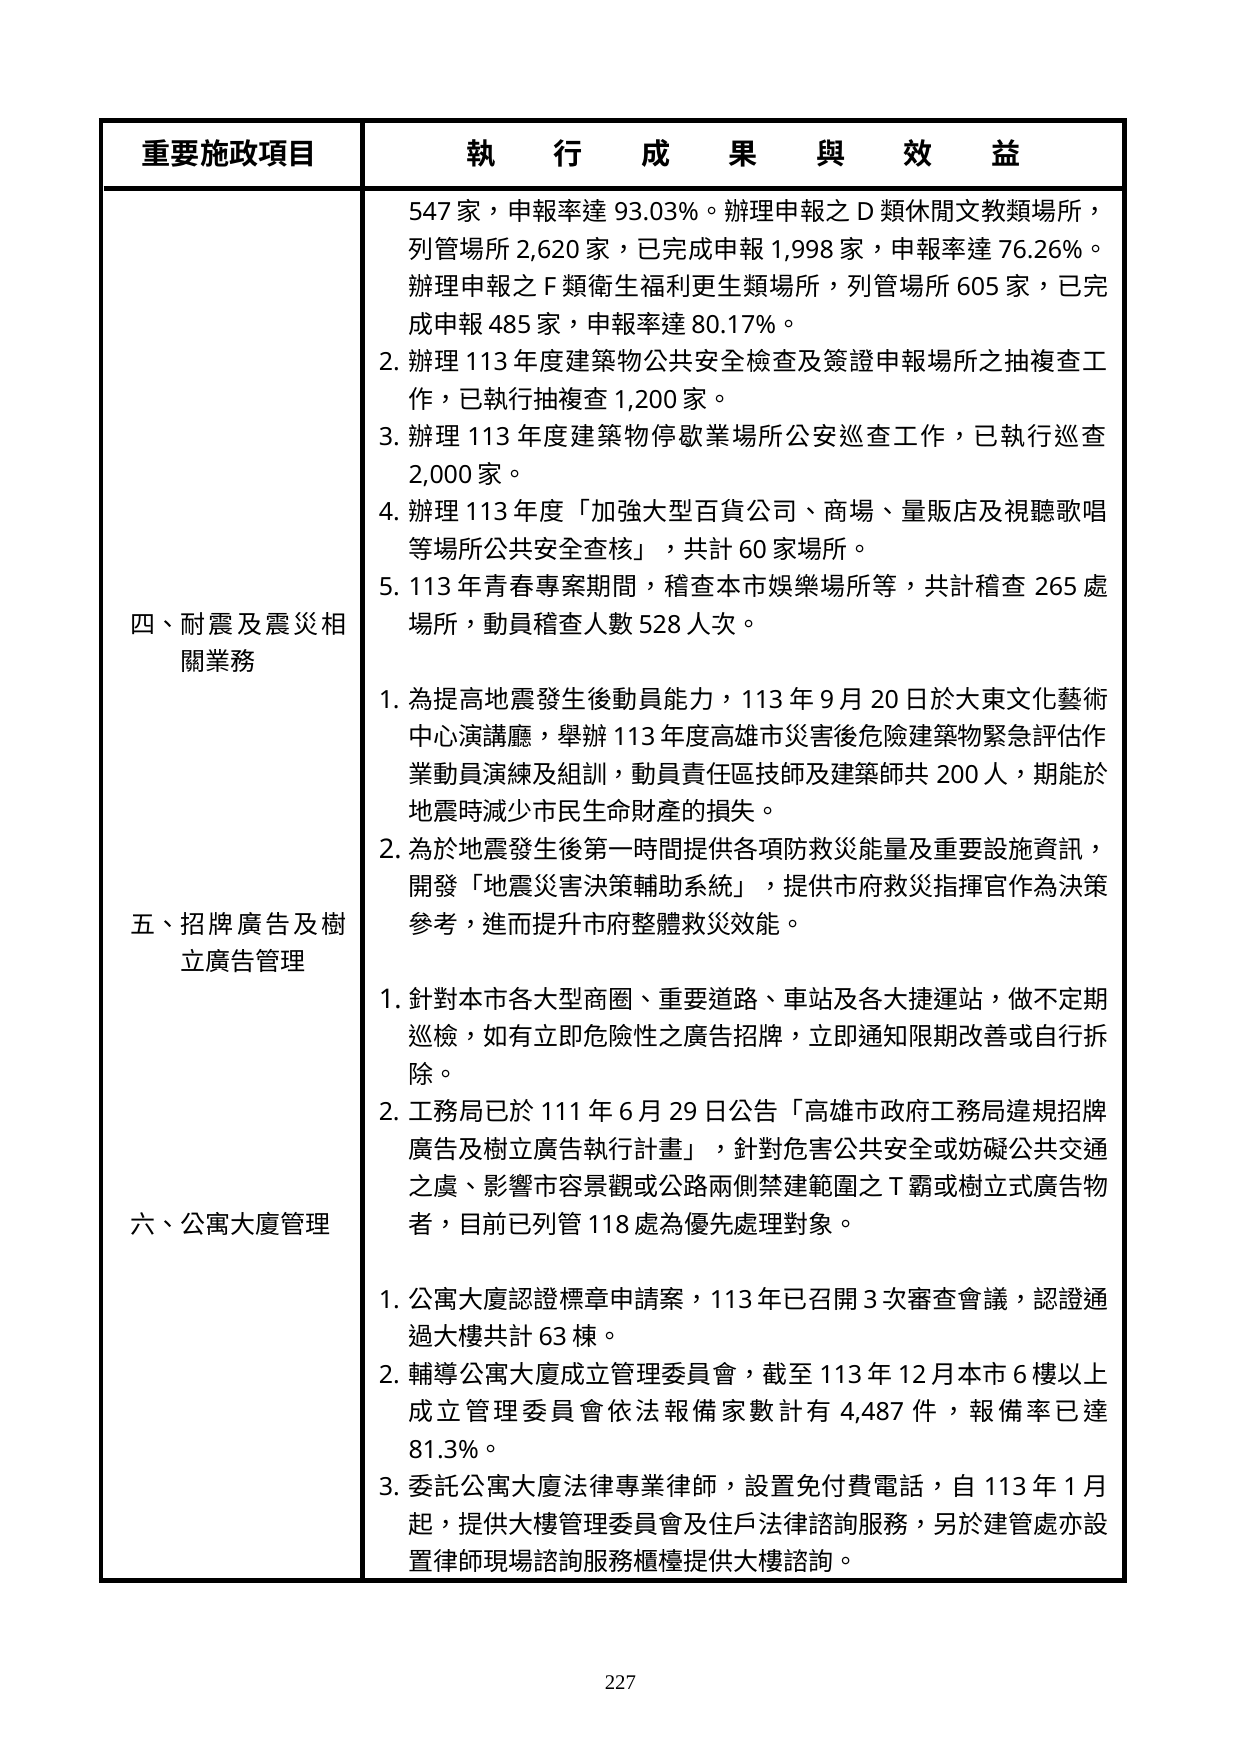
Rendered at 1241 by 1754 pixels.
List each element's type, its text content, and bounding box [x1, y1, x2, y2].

table_header 執 行 成 果 與 效 益 [365, 123, 1122, 186]
table_cell 督導及監辦公共工程，提高工程品質，依採購法第12條及13條規定，落實工程採購監辦作業，並依採購法第70條制定工程三級品保制度，由工程督導小組定期抽查督導工程計30件，以提升工程品質；另辦理本府工程查核14件。 建立防、救災機制，編印「高雄市政府工務局緊急應變手冊」，內容包括緊急應變SOP及緊急聯繫通訊錄與救災能量，作為災害發生期間行動準則，並定期更新、修正。 執行本府一級機關辦理工程、勞務、財物採購報上級機關（本府）核准之幕僚業務，由工務局為窗口，依採購法規定，辦理本府一級機關欲報上級機關核准事項（除監辦外），並以教育訓練及採購案件實地稽核方式，提升各機關、學校採購效率，防止採購弊端。 執行高雄市政府採購稽核小組日常行政及稽核監督業務，113年預定稽核384件，共稽核384件，達成率100%，自88年成立迄今總稽核量達6,929件。 發揮「高雄市政府採購申訴審議委員會」功能，113年共接獲廠商申訴案件14件、調解案件23件，總計收件數37件；申訴案件已結11件、調解案件已結9件，總結案件數20件。 前瞻建設計畫：擔任行政院前瞻基礎建設-城鄉建設-提升道路品質計畫類的市府窗口，協助本府相關單位爭取預算，自110年起至113年12月31日止，已爭取核定33案，補助金額17.08億元。 各項公共工程材料試驗： 113年度辦理4大類50項工程材料試驗1萬7,559件，執行樣品數5萬1,342個試樣，規費收入全年約7,370萬元，試驗費支出約5,295萬元，增加市庫收入約2,075萬元。 113年度委託TAF實驗室共計8家，共辦理9次稽核，以督導實驗室發揮精確及專業服務水準。 113年度辦理「工程材料試（檢）驗對公共工程之影響研習班」1場次，安排工程相關人員參訓，並聘請具有工程及廉政專業知識之專家學者雙向交流，提升專業技能及法律常識。 道路AC加強鑽心計畫:自每月工務局所屬工程處辦理新鋪、養護刨舖道路，面積達 3,000㎡以上案件中隨機抽選，檢視道路鋪築厚度、壓實度是否符合契約規範，113年度共抽驗30件工程。 本市地方級及國家級濕地: 永安濕地、鳥松濕地、援中港濕地「保育利用計畫」109~110年度完成公告，半屏湖濕地及林園人工濕地「保育利用計畫」於111年3月9日完成公告，大樹人工濕地保育利用計畫(草案)經國家公園署保育利用計畫專案小組於112年12月22日審議。 內政部營建署113年1月27日表揚「110、111年度國際級及國家級重要濕地經營管理」評鑑結果，工務局共獲獎2項： a.110年度補助案：優等1案（洲仔濕地）。 b.111年度補助案：優等1案（洲仔濕地）。 內政部國家公園署113年12月6日函知「110、111、112年度濕地保育補助」評鑑結果，工務局獲獎如下： a.110年度補助案：特優1案(茄萣濕地)、優等4案(援中港濕地、林園海洋濕地、林園人工濕地、半屏湖濕地)。 b.111年度補助案：特優1案(援中港濕地)、優等2案(茄萣濕地、林園海洋濕地)、甲等2案(林園人工濕地、半屏湖濕地)。 c.112年度補助案：特優1案(林園海洋濕地)、優等4案(茄萣濕地、援中港濕地、林園人工濕地、半屏湖濕地)。 辦理本市113年土壤液化潛勢調查工作，現完成45孔土壤鑽探調查及埋設水位觀測井45處，其抗土壤液化能力及致災風險等資訊，將做為本府未來都市防災之重點項目。 台鐵捷運化-高雄市鐵路地下化計畫 截至113年12月底，「高雄市區鐵路地下化計畫(含左營及鳳山)」，整體計畫實際進度為98.91%，預計114年10月完工。 本府依「高雄市區鐵路地下化建設計畫都市發展專案小組」第9次會議決議，與中央完成鐵路地下化後園道代辦協議，「高雄計畫區」、「左營計畫區」及「鳳山計畫區」園道已完工。 鐵路地下化園道整體建置經費43.09億元，已全數獲中央核定補助(代辦)支應。 打造高雄特色建築，帶動建築與綠能觀光產業，創造土地與建築品牌化，並促進社會參與、景觀美化、減碳防災及樂齡化設計因應，樹立熱帶氣候地區永續環境與建築的新典範。 高雄厝相關專案: 高雄厝推動綠建築宣導計畫：為進行高雄厝新建築與綠建築之推廣，舉辦高雄厝綠建築大獎，廣邀高雄綠建築建案報名競賽，希望藉由優良建築作品甄選活動，以表揚優良高雄厝綠建築設計作品，並喚起民眾關注生活環境品質的意識，113年共計16件優良作品。 高雄厝健康建築活化計畫：持續建置基本資料庫與高雄厝地圖，並進行病態建築醫生診斷，辦理高雄厝行銷宣導。 高雄厝宣導計畫：進行既有建築物輔導合法化，並於本府工務局建築管理處一樓成立高雄厝專案輔導窗口，由高雄厝在地設計師駐府服務民眾。 高雄市高雄厝設計及鼓勵回饋辦法自103年9月4日公布實施，截至113年12月底統計數量如下: 申請案量：以高雄厝設計並領得建造執照數量已達4,849件，共169,820戶，其中3,061件已領得使用執照。 景觀陽台:面積達639,616.26平方公尺。 通用化設計浴廁:面積達123,612.26平方公尺。 通用化交誼室:面積達6,961.97平方公尺。 綠能設施:屋前綠能設施82,410.54平方公尺，屋後綠能設施6,142.45平方公尺。 高雄厝申請案綠化面積：860,365.75平方公尺(相當於120.5座國際標準足球場綠化面積)。 綠建築綠化成果： 累計歷年(自101年起)依法設置屋頂綠化面積已達68萬1,834平方公尺，換算每年減少CO₂排放量為13,637公噸。 113年度立體綠化及綠屋頂補助計畫自113年3月25日至113年5月31日截止，補助預算為350萬元，核准14件，新增綠化面積66平方公尺，核准金額194萬808元。 113年度共舉辦2場民眾參與講座及5場社區大樓案例說明會。113年5月12、15日假海青工商與苓洲國小舉辦民眾參與講座，邀請專案計畫主持人及綠屋頂相關領域之專家學者出席，透過招募【永續城市園丁】活動及講座分享加強綠屋頂政策宣導。113年10月12、13、19、20日舉辦社區大樓案例說明會，邀請專案計畫主持人及植栽園藝方面專家，依據大樓實際情形分享，解決以往缺乏與社區大樓住戶直接面對面溝通的機會，進而深入住戶傳遞正確資訊和傾聽其疑慮，讓本計畫理念催生真實體驗進而支持之住戶。 113年11月11日舉辦四維國小屋頂綠化工程啟用典禮，綠化面積為329平方公尺。 實際執行方案： 啟動「綠電推動専案小組」並與經濟部能源局共同簽訂合作協議，由林副市長擔任跨局處小組召集人，推展「漁電共生專區優先示範推動」、「公私有房舍推展光電屋頂計畫」、「以節能服務模式加速電低碳行動計畫」、「高雄市轄區內電廠友善降轉」、「學校建築物綠能規劃及智慧用電發展」等五大任務導向，未來計畫目標為6年太陽光電設置容量達1.25GW，作為建構安全穩定、效率及潔淨能源供需體系之基礎，期未來吸引國內外高科技產業及人才進駐，增加優質就業；並透過追求環境永續，提高再生能源比重，帶動綠能科技發展，減少對化石燃料的依賴，同時降低空氣汙染，乘載「產業轉型」政策方向的重責大任。 113年度補助建築物設置太陽光電發電系統實施計畫自3月1日至8月27日停止受理公告，補助總預算為1,000萬元，核准119件，核准金額932萬320元 (1,381.485瓩)。 舉辦光電智慧建築標章頒證活動(金獎2案；銀獎4案；銅獎3案)。 舉辦推動太陽光電設施成果展覽1場、太陽光電設施年度成果活動達標活動1場、推動太陽光電設施說明會或記者會或宣導會(3場)及社區型講座(6場)。 設置績效： 113年累積容量目標為850MW，統計至113年11月備案量1,100MW，已達成年度目標。 113年1至11月備案件數1,354案全國第一，備案容量164.231MW。 辦理申報之A類公共集會類場所，列管場所105家，已完成申報105家，申報率達100%。辦理申報之B類商業類場所，列管場所1,652家，已完成申報1,528家，申報率達92.49%。辦理申報之C類工業、倉儲類場所，列管場所588家，已完成申報547家，申報率達93.03%。辦理申報之D類休閒文教類場所，列管場所2,620家，已完成申報1,998家，申報率達76.26%。辦理申報之F類衛生福利更生類場所，列管場所605家，已完成申報485家，申報率達80.17%。 辦理113年度建築物公共安全檢查及簽證申報場所之抽複查工作，已執行抽複查1,200家。 辦理113年度建築物停歇業場所公安巡查工作，已執行巡查2,000家。 辦理113年度「加強大型百貨公司、商場、量販店及視聽歌唱等場所公共安全查核」，共計60家場所。 113年青春專案期間，稽查本市娛樂場所等，共計稽查265處場所，動員稽查人數528人次。 為提高地震發生後動員能力，113年9月20日於大東文化藝術中心演講廳，舉辦113年度高雄市災害後危險建築物緊急評估作業動員演練及組訓，動員責任區技師及建築師共200人，期能於地震時減少市民生命財產的損失。 為於地震發生後第一時間提供各項防救災能量及重要設施資訊，開發「地震災害決策輔助系統」，提供市府救災指揮官作為決策參考，進而提升市府整體救災效能。 針對本市各大型商圈、重要道路、車站及各大捷運站，做不定期巡檢，如有立即危險性之廣告招牌，立即通知限期改善或自行拆除。 工務局已於111年6月29日公告「高雄市政府工務局違規招牌廣告及樹立廣告執行計畫」，針對危害公共安全或妨礙公共交通之虞、影響市容景觀或公路兩側禁建範圍之T霸或樹立式廣告物者，目前已列管118處為優先處理對象。 公寓大廈認證標章申請案，113年已召開3次審查會議，認證通過大樓共計63棟。 輔導公寓大廈成立管理委員會，截至113年12月本市6樓以上成立管理委員會依法報備家數計有4,487件，報備率已達81.3%。 委託公寓大廈法律專業律師，設置免付費電話，自113年1月起，提供大樓管理委員會及住戶法律諮詢服務，另於建管處亦設置律師現場諮詢服務櫃檯提供大樓諮詢。 本市於101年4月3日成立公寓大廈爭議事件調處委員會，113年共召開6次調處會，協調爭議共29案。 113年度優良公寓大廈評選活動已於7月2日評選完畢，共有18家大樓獲獎。 新建公共建築物於申請使用執照前，辦理行動不便設施會勘，以確保該設施之符合需求，113年1至12月共計勘檢147件。 既有建築物依照工務局108年10月18日高市工務建字第 10838848401號函修正本市公共建築物無障礙設施分類分期分區執行計畫，計已對公共建築物（含超商場所、加油站）等實施清查，109~113年清查新增550家，共計列管5,667家，並訂定改善期程限期要求改善，截至113年12月共計5,391家已改善完成，尚餘276家改善中，整體改善比例為95.13%。 替代方案提請「高雄市政府公共建築物行動不便者使用設施改善諮詢審查小組」審議，113年共辦理9次，共審查52件（含報告案)。 102年7月11日公告施行「高雄市建築物設置無障礙設施設備勘檢及改善審查收費標準」，113年共計收入勘檢費555萬2,000元（含新建公共建築物勘檢及既有公共建築物替代審查)。 加強建築管理回溯檔案建置，將檔案室紙質之歷史案件，累計有180,020照建築執照圖進行數位化，另建築物套繪地籍套繪圖數值化作業完成262,371照，以方便查詢及調閱。 申請建造許可時檢附建築圖電子檔，建置圖檔資料庫並整合建入「建築管理資訊系統」及「建築書圖影像管理資訊系統」，提供民眾查詢及調閱建築圖檔資料。 透過建築管理處網站建構申請案件之資訊透明化服務，供民眾隨時查詢申請建築執照進度，減少弊端。 彙整各管線機構年度計畫施工路段，以利辦理聯合施工，減少道路挖掘。 113年已核發9,535件道路挖掘許可，各管線機構可於「高雄市公共管線管理平台」中查詢申挖案件辦理情形、核准申挖案件查詢，藉由電腦系統方便申請人查詢，並提供市民共同監督。 已完成本市38個行政區公共管線調查及重新調查小港及部分楠梓區，並持續辦理高雄市公共設施管線更新機制。 加強督導管線挖埋工程品質，113年申請挖埋11,329件，核發9,535件，有效管控挖掘施工，並督導管線單位確實依規定進行道路挖埋及AC封層，其中道路挖掘違反規定件數104件，罰款共291萬元。 加強巡查管線挖埋工程，由委外巡查廠商及自有人員督導加強巡視並藉通報管道(線上即時系統、通報專線電話等)共同監督管線單位施工情形，以符合現場許可內容。 建立維護更新道路挖掘管理系統，提供各管線單位設計施工前之管線資訊，並於施工後更新管線資料，預防公安事件發生。 落實管線挖埋暨道路工程品質，執行管線抽驗，對各管線單位已完成之管線工程辦理瀝青鋪面厚度、夯實度及平坦度等各項工程品質抽驗，以確保道路品質，113年度總計配合抽驗581件工程。 成立「施工中及竣工巡查小組」，113年巡查施工中挖掘案3,347件及巡查竣工申挖8,841件，並針對挖掘位置、標線復原、道路刨鋪孔蓋平整度等進行抽查，有效提升道路工程品質。 完成民族路共同管道及重劃區接管、保全、巡查、維修保養、基本設備汰換更新、24小時輪值監控等作業，及共同管道之清潔維護。 至113年底佈纜總長度已達3,971公里，租金收入約7,000萬元，國土署對本府成績予以肯定。 寬頻管道已完成建置946公里，工務局道路挖掘管理中心持續辦理斷點連結工程，完善寬頻網路。 113年完成孔蓋下地總數3,425座，孔蓋齊平總數6,229座。 辦理大高雄公共管線圖資更新及整合，避免發生管線工安事件並依內政部公共管線標準制度規範，建立管線圖資更新機制。 完成小港及部分楠梓區公共設施管線調查，共計測量26,149點及數化109,631筆圖元。 原高雄縣及高雄市區域之公共管線圖資轉換與整合。 公共管線圖更新模式規劃。 重劃區管線清查建檔。 公共管線竣工圖更新。 教育訓練及輔導上線。 為應對氣候變遷帶來的天災挑戰，建置「韌性城市工務管理暨決策輔助平台」，本案導入5D平台、數位孿生、AIoT與大數據、AI智慧決策等創新技術，整合空拍3D實景、光達3D點雲、3D建築模型、局內既有子系統及跨局處的IoT資訊，以打造出高雄市城市數位孿生平台(Digital Twin Platform)為目標，提升工務局工程管理效率、強化智慧決策技術，並有效應用於防救災應變策略與解決方案。 韌性城市工務管理暨決策輔助平台(第一期)以左營區華夏大中路口、榮總大中路口及高楠霞海路口所形成的1.5平方公里三角形區域，及六龜區高133線3k+800~4k+250的新建橋梁作為成果示範場域，整合建物結構安全監測、地下管線資訊、道路挖掘路證與即時施工影像、智慧路燈、建物碳與水足跡計算與監測、建物建造資料、重大工程資料、民族路共同管道、防救災重要道路地震阻斷風險分析、邊坡橋梁監測以及水利局所建置之都市淹水感知器等資訊，未來持續整合各單位資料，並擴大至全高雄市。 道路：由博愛路打通至新德路，長約210公尺、寬20公尺道路。橋梁：龍德新路向東跨愛河至河堤南路橋梁，採鋼橋形式，橋梁寬度26公尺，長度約190公尺(橋梁70公尺、引道120公尺)，總經費31,000萬元，已於113年7月3日完工。 經濟部委託本府辦理，大林蒲遷村作業期程依地政局辦理安置地配地街廓新闢道路共計23條，其中15公尺寬道路1條、10公尺寬道路19條、8公尺寬道路3條(仍視政策調整)，總經費36,000萬元，配合經濟部新材料循環產業園區報編期程辦理規劃設計。 西起台機路、大業北路、中鋼路、沿海二路、沿海三路至沿海四路止長約8,376公尺道路，配合拓寬並重新規劃配置路型。總經費14億343萬元。一標已於112年6月9日開工，已於114年2月14日完工；二標已於112年11月8日開工，預計114年6月完工；三標已於112年6月27日開工，預計114年3月完工；四標已於112年5月12日開工，預計114年4月完工。 自仁武義大二路3k+700往北至186甲線道路,本案為擋土牆永久性改善,改善路段3k+700~3k+980長約280公尺，道路寬約25公尺，總經費7,379萬元，已於112年8月10日開工，預計114年2月完工。 高125線0K+000內東橋南側，改善轉彎長度約133公尺、拓寬至7公尺，總經費270萬元，已於113年4月30完工。 左營區翠華路(明潭路至左營大路)長約1,050公尺，沿現況30公尺寬計畫道路往西側拓寬10公尺；左營大路至世運大道屬寬40公尺，長約320公尺都市計畫道路，總經費2億5,370萬元，已於112年10月16日開工，預計114年6月完工。 工程範圍包含整體圓環(扣除南門口公園再造部分)及左營大路自南門圓環至必勝路路段長約290公尺道路改善，左營大路道路寬調整約為30公尺，總經費2億2,225.7萬元，規劃設計及用地取得已完成，工程費申請中央補助中。 增設岡山第二交流道及連接平面道路之聯絡道，總經費36億8,000萬元，高工局辦理規劃施工，土地費及工程費本市負擔12億元（交流道及連絡道用地取得費9億500萬元及連絡道工程費2億9,500萬元），連絡道用地已完成取得，地上物自拆完竣，剩餘部分配合施工拆除。工程由高公局代辦，招標作業中。 長約900公尺，寬40公尺，總經費4億7,500萬元，已於112年12月27日開工，預計115年6月完工。 自自由街北側終點往北約65公尺，其中35公尺長為都市計畫寬10公尺道路，30公尺為都市計畫寬8公尺道路，總經費3,877萬元，已完成用地取得，113年9月13日開工，預計114年4月完工。 位於大坪頂以東地區都市計畫，自文昌街往北及往西打通至文聖街，長約188公尺、寬15公尺，總經費1億3,105萬元，已完成用地取得，113年6月24日開工，預計114年4月完工。 自埤頂活動中心往北銜接鳳埤街止並接續打通至埤頂街，長約100公尺，寬8公尺都市計畫道路，總經費5,447.3萬元，已於113年8月14日完工。 長約18公尺，寬8公尺都市計畫道路，總經費483萬元，113年3月8日開工，工期65工作天，已於113年11月11日完工。 自中洲三路129巷往西至旗津三路停一南側止，為8~15公尺寬都市計畫道路，長約145公尺，總經費2,151.5萬元，113年12月4日開工，預計114年6月完工。 位於大樹區井腳路及水管路交叉路，辦理坡度與路口截角取直等路口改善，總經費500萬元，規劃設計中。 非都市計畫區，長約35公尺，轉彎段拓寬至11公尺，總經費395萬元，規劃設計中。 都市計畫左營通盤檢討預計變更為8米寬，長約120公尺，總經費960萬元，規劃設計中。 自進學路與和平路三段交叉口往南，長約120公尺，寬15公尺，長度約52公尺，總經費3,180萬元，114年2月4日決標，預計114年3月底開工。 梓官路與梓官路57巷交叉口往西至平安街39巷，長約135公尺，寬8公尺，總經費8,563萬元，預計114年4月開工。 自第一期範圍往北長約140公尺，寬10公尺，總經費6,394萬元，規劃設計中。 路竹區民族路(高17線)平交道，線形不佳視野受限，長約60公尺，寬10公尺，總經費1,529萬元，規劃設計中。 位於本市旗山區圓富里，高117線末端(富興路)，長約480公尺，寬12公尺，總經費7,850萬元，規劃設計中。 南江街46巷至五甲二路，長約42公尺，寬8公尺，總經費8,489萬元，規劃設計中。 範圍包含拓寬輔仁路7巷(長215公尺，寬12公尺)、四維一路(長85公尺、寬15公尺)、輔仁路(長155公尺、寬15-20公尺)、新闢綠兼道(長260公尺，寬10公尺)，總經費1億747萬元，114年2月25日決標。 易肇事路段辦理超高改善，總經費275.5萬元，規劃設計中。 自民昌街100號至濱南街，長約200公尺，寬10公尺，總經費1億6,875萬元，規劃設計中。 都市計畫道路，長約365公尺，寬200公尺，總經費8,000萬元，114年2月19日開工，預計114年11月完工。 位於楠梓區，新增聯絡道工程由國道1號新增開闢園區交流道向西跨越台1省道、台鐵縱貫鐵路後銜接至園區東路，並設置銜接台1線上、下匝道，總經費65億1,600萬元，規劃設計中。 位於路竹區97期重劃區東側，長約157公尺，寬8公尺，總經費5,039萬元，已完成發包，114年2月21日開工，預計114年7月完工。 位於王生明路往西長約40公尺，寬12公尺，總經費3,485萬元，規劃設計中。 位於朝天宮前，長約55公尺，寬約4~16公尺，總經費291萬元，規劃設計中。 位於本市阿蓮區與台南市歸仁區交界，現況橋梁寬約4.6公尺，長約156公尺，目前採橋墩減少並增加通水斷面方向進行規劃設計，所需工程費約5,600萬元，規劃設計中。 跨越前鎮河，連結前鎮鎮中路（都市計劃寬20m）與鳳山五甲三路（都市計劃寬30m、現寬約20公尺），現有橋長約51.4公尺，寬約21.6公尺，總經費4億1,384萬元，111年5月6日開工，預計114年12月完工。 位於梓官區中正路通安大橋，長約75公尺，寬21公尺，總經費1億6,914萬元，111年9月5日開工，預計114年8月完工。 位於彌陀區舊港路(高21線)，橋現寬約8公尺，施作橋寬12公尺、長140公尺，總經費2億2,222萬元，111年10月31日開工，預計114年8月完工。 位於永安區永新路(高20線)，屬都市計畫區外，長約25公尺、寬12公尺，總經費1,898萬元，已於113年12月30日完工。 跨越阿公店溪至空醫院路與阿公店路二段路口止，長約60公尺、寬20公尺，總經費1億3,201萬元，已於113年11月29日完工。 位於仁武區公館二巷，屬都市計畫區外，長約4.5公尺，單側拓寬3公尺，總經費251萬元，已於113年1月9日完工。 位於茄萣區大湖碑排水，屬都市計畫區外危橋改建，長約22公尺，寬6公尺，總經費530萬元，已於112年12月18日開工，預計114年4月完工。 位於梓官區嘉好路26巷357號旁，屬都市計畫區外，長約16公尺，寬約6公尺，總經費470萬元，已於113年2月27日完工。 自市道181線3K+040至3K+265路段，包含月光一橋，長約225公尺，拓寬10公尺，總經費480萬元，已於113年4月30日完工。 位於本市林園區林內大排上，連接鳳林路三段920巷，屬危橋改建，長約25公尺，寬6公尺，總經費1,155萬元，已於113年3月26日完工。 原橋長624公尺、寬20公尺，因引道過長箝制地方發展，拆除重建一座長70公尺、寬30公尺，總經費5億4,652萬元，已於113年8月8日開工，工期430工作天，預計115年4月完工。 原橋長624公尺、寬20公尺，因引道過長箝制地方發展，拆除重建一座長70公尺、寬30公尺橋梁，拆除工程總經費1億3,767萬元，已於113年6月17日完工。 屬危橋改建，長約13.2公尺、淨寬9.5公尺，總經費1,985萬元，已於113年6月24日開工，預計114年8月完工。 位於轉彎處，既有橋梁保留，橋寬由8公尺拓寬為10公尺，總經費249萬元，規劃設計中。 為楠梓區溪南街橋，現為三孔過路箱涵，因易積雜物改建為鋼筋混凝土T型橋梁，長約14公尺、寬約12公尺，總經費2,400萬元，預計114年4月開工。 位於高117線4k+450處，長約107公尺、規劃寬7公尺，因影響行車視線辦理改建，總經費573.1萬元，規劃設計中。 仁武區仁心路道路拓寬工程(第一期) 仁心路道路拓寬工程(第一期)由鳳仁路起至成功路(7-11)止，現寬約6~13公尺，長約973公尺，都內部分約933公尺為15公尺寬計畫道路，都外部分約40公尺，總經費2億5,186萬元，已於112年9月18日開工，預計114年7月完工。 大寮區鳳林一路300巷拓寬及打通工程 自鳳林一路往南至鳳林一路300巷26之20號15公尺寬計畫道路，長約254公尺，及鳳林一路300巷26之20號往西打通至鳳林一路10公尺寬計畫道路，長約142公尺，總經費1億9,334萬元，已於113年7月15日完工。 林園區廣應街拓寬工程 自林家路往東至王公路止，長約748公尺，都市計畫寬12公尺，總經費1億8,513萬元，已於114年1月完工。 彌陀區中正西路150巷開闢工程 中央河道約10公尺施作排水箱涵加蓋，兩側各4公尺開闢為道路，長約216公尺，總經費1億3,540萬元，已於112年10月16日開工，預計114年5月完工。 鳳山區五權路開闢工程 自五權路往北銜接85期重劃區，長約90公尺，20公尺漸變寬道路，總經費7,891萬元，已於113年6月4日完工。 林園汕尾北汕二路拓寬二標暨中芸A幹線雨水下水道工程 中油公司三輕更新計畫地方回饋項目之一，自工業區隔離綠帶往東至北汕路上，長約880公尺，都市計畫寬15-20公尺，現寬約11公尺。配合水利局箱涵設置，先行施作自工業區隔離綠帶往東約485公尺長，以改善本路段淹水相關問題。總經費4,150萬元，已於113年8月6日完工。 高雄市濱海聯外道路開闢工程(南段工程-德民路~中海路) 延續北段工程，北起德民路，南至中海路，長約1,800公尺，屬50公尺寬都市計畫道路；及中海路配合拓寬銜接至軍校路，中海路屬45公尺、長約590公尺，總經費8億9,385萬元，已於112年10月2日開工，預計115年7月完工。 六龜區高133線道路重建工程 新開路高133線，里程3K+800~4K+250規劃橋梁，跨度配置為60m+90m+60m，橋寬為8.5m，淨寬為7.5m，橋總長210m，主跨長90m，採懸臂工法施工，為單孔箱型梁，總經費7億3,320萬元，已於112年12月29日開工，預計115年11月完工。 大寮區新強街開闢工程暨雨水下水道新建工程 自新中街至新富街西側約120公尺尚未開闢，東段長約145公尺近全寬通行，長約265公尺、寬8公尺，需設置排水系統、水土保持設計及樹木移植，總經費1億782萬元，預計114年4月開工，115年5月完工。 鳳山區過雄街拓寬工程 自過昌街往東至過勇路段為瓶頸路段，長約172公尺，該計畫道路寬度為12公尺，目前已有6公尺(半寬)於「鳳山區過埤(二)重劃區」內開闢完成，總經費1億5,947萬元，已於113年10月30日完工。 高雄市區濱海聯外道路開闢工程(南段二期-中海路至必勝路) 屬濱海南段二期工程(中海路至必勝路) ，新闢道路主線長約2.8公里，都計寬度30~40公尺，總經費9億2,596萬元，已於113年12月16日開工，預計115年10月完工。 左營區介壽路開闢工程 自左營大路至自勉路，寬30公尺，長約760公尺都市計畫道路，總經費2億3,200萬元，114年3月3日開工，預計115年6月完工。 過勇路往西至鳳頂路止，長約380公尺，寬12公尺，總經費2,470.9萬元，已於114年1月完工。 大遼路為都市計畫50公尺寬道路，長約927公尺，配合友情路先行開闢30公尺，總經費3億309.6萬元，已於111年9月30日開工，預計114年3月完工。 為都市計畫60公尺寬道路，長約2,870公尺，總經費10億8,500萬元，東段工程已於113年9月30日完工；西段工程已於113年12月3日完工。 依科技部「橋頭科學園區聯外交通整體計畫」辦理「台39線延伸優先路段(市道186線至台22)」由交通部公路總局委託本府工務局代辦，總經費30億6,100萬元，114年3月3日開工。 配合科技部「橋頭科學園區聯外交通整體計畫」，新工處辦理「配合橋科增設高速公路聯絡道」都市計畫變更及用地取得作業，總經費14億900萬元(用地費)，用地取得中。 基地位於大樹區，新建營區RC構造及鋼骨構造新建建築物數十棟、既有廠庫房與官舍整新、既有建物及房屋拆除、其他附屬設施工程等，總經費122億8,600萬元。軍方105年4月28日完成洽辦程序，依計畫8年完成遷廠。林園營區已於111年7月25日完工；大樹北營區已於113年12月11日竣工；光復營區於109年10月19日開工，預定114年9月完工。 代辦職務宿舍耐震結構補強及裝修共整修10棟，拆除2棟，總經費3.9億元，第1階段工程整修3棟、拆除2棟，於112年3月6日開工，第1階段於113年5月16日竣工，第二階段於113年9月4日開工，預計114年9月完工。 興建地上2層之醫療大樓，既有醫院建築物地上1~2層之內部診間調整裝修工程，總經費2億3,408萬元，於111年9月23日開工，預定114年7月完工。 新建地上6層地下1層聯合辦公廳舍，總經費約計3億1,887萬6,740元，空間規劃包含派出所暨多功能社區中心(含公共托育、日照、戶政事務所及區公所)。已於113年7月31日開工，預計115年9月完工。 新建地上4層聯合行政中心，總工程費約計3億3138.6萬元，工期493工作天，已於112年11月6日開工，預計114年12月完工。 1.「高雄煉油廠工廠區土壤及地下水汙染場址改善工作(第二階段採購案-第4區) -A、B、C案」：A案已於112年4月22日完工，B 案及C案已於112年3月19日完工。 2.「加速高雄煉油廠第1、2、5及6區土壤及地下水汙染整治工作（北1區案、北2區案、中區案、西區案、南區案）」：北1區、北2區、中區、西區、南區已於112年7月26日開工，離地整治區域113年12月完工，現地整治區域預計114年8月完工。 新址工程併入原址(原岡山區公所)公辦都更方式辦理，預計興建地下1層地上6層岡山綜合行政中心，總樓地板面積約28,182平方公尺，經費PCM+基本設計服務1,998萬5,846元。已於110年12月30日基本設計及施工階段權利義務文件提送本府都發局納入公辦都更實施者招標文件。都發局已於113年11月19日與公辦都更實施者簽約，目前辦理細設作業中。 基地位於本市第87期重劃區，南基地：地下2層地上12層鋼筋混凝土構造，北基地：地下2層地上12層鋼筋混凝土構造之社會住宅625戶，統包工程經費33億0,721萬元。112年4月28日開工，預定115年7月完工。 興建地上三樓，總樓板面積1,800平方公尺之現代化辦公廳舍，總經費8,000萬元，111年8月1日完成公開閱覽，俟籌措相關經費後辦理工程發包作業。 基地位於和發產業園區，預計新設一地下1層、地上2層消防分隊，總樓地板面積2,320平方公尺，總經費1億471.1萬元，已於113年8月16日完工。 高雄鐵路地下化遺留舊牆板保留及再利用工程，總經費約2,608萬元，已於113年3月5日完工。 拆除部分看台改建為開放景觀休憩空間、辦公空間及商業服務空間，保留北門至西門段建築物整修，並另規劃停車場、兒童遊戲場及極限運動場等，總經費約4億元，拆除標已於112年2月4日完工；主體工程標已於112年4月20日開工，預計114年4月完工。 新建全民運動館、為地上2層之鋼筋混凝土構造，總樓地板面積約8,932平方公尺，總經費5億8,594萬5,437元，於111年8月10日開工，預計114年10月完工。 位於小港森林公園，新建地上2樓層全民運動中心，總經費45,700萬元。第二案於113年2月19日開工，預計115年6月完工。 中山大學仁武校區設置臨時性廁所，預計設置2只簡易型地上一層貨櫃式構造廁所(2座20呎貨櫃，含男廁、女廁、無障礙廁所)，總經費為300萬元，預計114年4月1日開工，114年6月2日完工。 於那瑪夏區青山部落設置1只簡易型貨櫃廁所，總經費170萬元，113年6月7日開工，已於114年2月14日完工。 興建地上一層貨櫃式構造浴廁(2座20呎貨櫃，含男浴廁、女廁浴廁)，總經費300萬元，已於113年12月19日完工。 棧五庫外觀工程及棧六庫整修工程，總經費8,500萬，刻正辦理工程發包作業中。 整建歷史建物「香蕉棚」，地上2層RC+鋼構造建築，包含拆除工程、整修更新及相關機電工程，總經費1億8,600萬元，113年8月23日開工，預計114年3月完工。 舊油廠國小托兒所，南北棟二棟建築物改建為長照服務園區。總樓地板面積1474.86平方公尺，總經費3,000萬。目前辦理細部設計中。 新建地上物2層，建築樓地板面積約1,453平方公尺(日間照顧中心及集會所原則位於地上1層；公共托嬰中心原則位於地上2層)。總經費8,260萬4,000元，刻正辦理工程發包作業中。 新建地上二層鋼骨構造，4720.67平方公尺，總經費5億4,140萬元，刻正辦理工程發包作業中。 整建進修中心一館及二館、新建產學三館，總經費15億9,300萬元。 整建進修中心一館：以南區兒童之家整建，包含加強建築物耐震結構、室內裝修工程、改善消防系統及空調設備更新，於114年2月25日決標。 整建進修中心二館：以舊左營國中活動中心整建，包含加強建築物耐震結構、室內裝修工程、改善消防系統及空調設備更新，刻正辦理工程發包作業中。 新建產學三館：興建地上6層樓、地下2層樓，總樓地板面積4,500坪，機電系統包括電力、照明、通風與特殊環境控制(如溫濕度控制)等設計，刻正辦理規劃設計階段，預計114年完成細部設計階段。 興建地上一層貨櫃式構造浴廁(2座20呎貨櫃，含男浴廁、女廁浴廁)，總經費300萬元，113年7月17日開工，預計113年10月12日完工，辦理第一次變更設計，113年12月1日停工，待變更設計程序完成後申報復竣工。 興建地下1層地上3層國小校舍1棟、地上3層非營利幼兒園1棟及綜合合成橡膠球場2座，總經費約1億5,152.1萬元，已於113年9月4日申報竣工。 拆除既有健康樓、和諧樓、廚房、幼兒園、傳達室等建物。新建東南棟(地上4層)教學大樓1棟，西北棟(地上5層地下1層)之教學行政大樓（含活動中心、廚房)1棟、傳達室1棟、合成球場1座，總經費5億1,100萬元。第一期東南棟已於111年11月17日開工，配合變更設計，自114年1月8日起停工。第二期西北棟於114年1月20日開工，預計116年6月完工。 新建地上3層鋼筋混凝土(RC)構造，總樓地板面積5,784平方公尺之校舍及周邊景觀，並拆除舊有校舍工藝大樓及忠孝樓、仁愛樓，總經費約1億6,073萬元，已於113年12月20日辦理第一階段完成停工，待學校搬遷完成後，進行第二階段拆除作業。 教學大樓興建，總經費20,320萬元，已於112年6月1日開工，預定114年6月完工。 預計興建地上4層圖資大樓，總工程費約計1億7,700萬元，已於112年8月29日開工，預定114年8月完工。 預計興建地上2~3層幼兒園園舍，總經費為1億2,574萬2,600元，已於112年10月31日開工，預定114年6月完工。 拆除軍校路中海門哨及周邊建物設施(總樓地板面積約為1,200平方公尺)，並於新台17線西側新建三層樓鋼筋混凝土建物(含會客區、辦公區、及住宿區)，總樓地板面積約為2,400平方公尺，總經費約1億6,078萬1,000元。已於112年11月8日開工，預定115年1月完工。 預計興建總樓地板面積36,613平方公尺之行政大樓、幼兒園、國小部、國中部、高中部、雙語部、圖書館、體育館、演藝廳、風雨球場，以及300公尺及180 公尺運動(田徑)場、汽機車停車場、滯洪池等，總計畫經費約27億119萬元，統包工程總經費約23億8,000萬元。預定117年5月31日完工。 本年度道路AC刨鋪改善完成面積約140.4萬平方公尺，人行道改善完成面積約48,577平方公尺。 1.市府注重區域平衡發展，爭取中央前瞻計畫補助，持續提升整體路面品質。 2.市區道路方面，113年8月核定下列5案道路路面改善工程，合計總經費為9,893萬元，目前規劃設計中： 旗山區旗山老街及旗山文化生活園區周邊道路路面改善工程。 美濃區永安老街、美濃舊橋及行政園區周邊道路路面改善工程。 茄萣區莒光路三段道路改善工程。 鳥松區神農路（同富街131巷至美庄路17巷）道路路面改善工程。 鳳山區鳳捷路至大寮區捷西路（中山東路至萬丹路）道路路面改善工程。 3.公路系統方面，113年11月核定下列3案道路路面改善工程，合計總經費為7,215.6萬元，目前規劃設計中： 高140線(4K+882~5K+800、8K+790~9K+000、9K+328~10K+043)、高103線(3K+000~4K+286)及高117線(6K+300~7K+400、9K+640~10K+700)道路改善工程。 高32線(5K+100~5K+750)、高29線(4K+720~2K+780)道路改善工程。 高46線(3K+257~6K+237)、高47線(3K+696~4K+956)、高59線(4K+480~5K+056)道路改善工程。 1.燕巢區中安路道路及人行道改善工程 路段長約0.8公里，就近取材回收應用煉鋼附加產物轉爐石搭配改質瀝青刨鋪路面，改善重車長期輾壓造成之損壞，並以人本設計改造人行道，選用施做迅速、耐久的優質混凝土翻新鋪面、配合退縮或增設行穿線、擴大街角、增設行人專用號誌等，提升社區民生往來與產業運輸通行品質。工程總經費為3,570.8萬元，已於113年9月完工。 2.輕軌（C24~C32）沿線大順路（博愛路至中正路）整體人行環境改善工程 路段長約4.8公里，配合輕軌建設改善周邊人行環境，包含進行人行道重整、設施調整、街角擴大、設置無障礙斜坡道及引導磚、重整樹穴及改善竄根等，提供安心、友善、舒適的大眾運輸轉乘環境。工程總經費為1億4,595萬元，已於113年12月完工。 3.左營區左營大路（圓環至埤子頭路）人行環境改善工程 路段長約1.2公里，協調台電公司配合辦理空中電箱落地、電桿拆除及纜線下地，為營造人本友善通行環境，進行人行道拓寬重整、照明及號誌共桿、設施帶整合、停車空間重新規劃、行穿線調整、道路鋪面翻新等。工程總經費為1億6,000萬元，分二期工程執行，第一期已於112年8月完工、第二期已於112年10月開工。 4.左營區華夏路（華榮路至崇德路）人行環境改善工程 路段長約1.2公里，為營造人本友善通行環境，進行人行道拓寬重整、行穿線退縮、增設斜坡道及導盲磚、配合增設號誌及行人專用號誌、照明及號誌共桿、設置中央分隔島、道路鋪面翻新、車道調整、設施帶整合、停車空間重新規劃等。工程總經費為1億3,000萬元，分二標工程執行，第一標已於112年11月完工、第二標已於113年2月完工。 5.三民區正義路（九如一路至建國一路）人行環境改善工程 路段長約895公尺，為營造人本友善通行環境，進行人行道拓寬重整、街角擴大、行穿線退縮、公共設施整合、停車空間重新規劃、道路鋪面翻新、配合調整路型、車道、標誌號誌等。工程總經費為4,800萬元，分二標工程執行，第一標已於112年6月完工、第二標已於113年1月完工。 6.鳳山區南京路（國泰路二段至五甲一路）人行環境改善工程 路段長約1.8公里，為營造人本友善的優美漫步廊道，進行人行道拓寬重整、擴大街角、景觀改造、整併設施帶並增加植栽綠帶、排水改善、道路鋪面翻新、停車空間重新規劃等，此外一併移除私設物件或私人果樹。工程總經費為1億2,043.4萬元，分衛武營標、第一標、第二標工程執行，衛武營標已於111年1月完工、第一標已於113年6月完工、第二標已於113年7月開工。 7.鳳山區自由路（議會路至國泰路二段）人行環境改善工程 路段長約350公尺，針對北側人行道進行拓寬重整、檢討人行動線、斜坡道重新調整及配置、障礙物排除等，營造友善行走空間。工程總經費為945.3萬元，已於113年2月完工。 依循行人交通安全設施條例意旨，積極爭取中央補助，藉由如人行道拓寬及鋪面整新、街角空間擴增、行穿線退縮及轉角庇護設計、無障礙系統導入、設施帶整合、纜線下地及供給管道建置、車道調整及路面刨鋪翻新等策略，系統性推動人車和諧的友善用路環境。 113年6月核定補助下列4案人行環境改善工程，合計總經費為8,958.8萬元，目前細部設計中： (1)楠梓區後昌路（秀昌街至後昌路782巷）人行環境改善工程。 (2)鼓山區鼓山運動中心（舊中山國小）周邊人行環境改善工程。 (3)鼓山區中華一路（馬卡道路至慶豐街）人行環境改善工程。 (4)新興區中山一路（建國路至民生路）人行環境改善工程。 113年12月核定補助下列8案人行環境改善工程，合計總經費為1億7,363.1萬元，目前規劃設計中： (1)左營區新莊一路（翠華路至博愛二路）人行環境改善工程。 (2)鼓山區九如四路（建榮路至青海路）人行環境改善工程。 (3)美術東二路（美明路至青海路）人行環境改善工程。 (4)苓雅區憲政路（大順三路至憲政路138巷）增設人行道改善工程。 (5)台29線延平一路（旗山監理站至延平一路468巷）人行道改善工程。 (6)岡山火車站前北側人行道環境改善工程。 (7)民族一路（天祥一路至華夏路）雙向人行道改善工程。 (8)鳳山區建國路三段（澄清路至經武路）人行道改善工程。 依循行人交通安全設施條例意旨，積極爭取中央補助，藉由如轉角擴大、斜坡道增設、分隔島調整、鋪面整修、庇護島設置、護欄增設等作法提升路口交通安全。 113年度已改善完成包含校園周邊暨行車安全道路改善計畫補助之8處路口及永續提升人行安全計畫（易肇事路口）補助之37處路口，合計工程總經費為1億1,365.7萬元。 高雄市道路改善工程、高雄市人行環境改善工程、本市道路附屬設施改善及緊急搶修工程等持續進行中。 本年度完成道路、路面、附屬設施等委外巡查、改善、補修、修繕、經常性養護及緊急搶修工程計25案。 重要節點周邊人行環境改善：市府追加預算約2億元經費投入改善活動頻繁的醫院、學校、商圈及大眾運輸場站等周邊人行道計33處，採用優質混凝土美化改善鋪面，降低成本又提升安全、耐久性，迅速有次序地進行系統性維護改善，截至113年12月已完成32處。 為提供學童優質安全的通學環境，本年度辦理橋頭區仕隆國小（大 崎巷）、左營區新莊國小（自由三路）、苓雅區福東國小（四維一路）、前鎮區中正高工（二聖一路）等4所學校社區通學道工程，截至113年10月已全數改善完成。 教育局委託代辦通學道改善：截至113年11月，46所學校計61處通學道已全數改善完成。 凱米颱風C1及C2類復建工程中央核定補助下列合計共18案，總經費為7,253.5萬元： 1.C1甲仙區高130線2K+600油礦三號橋擋土牆災修復建工程。 2.C1甲仙區高130線4K+100上邊坡擋土牆水溝災修復建工程。 3.C1六龜區高131線5K+500下邊坡擋土牆災修復建工程。 4.C1杉林區高129線1K+800下邊坡擋土牆災修復建工程。 5.C1杉林區高129線3K+900下邊坡擋土牆災修復建工程。 6.C1杉林區高129線4K+100下邊坡擋土牆災修復建工程。 7.C1內門區高122線0K+400下邊坡擋土牆災修復建工程。 8.C1田寮區高14線10K+800處下邊坡坍塌復建工程。 9.C1田寮區高40線8K+700處下邊坡坍塌復建工程。 10.C1田寮區高40線12K+200處下邊坡坍陷復建工程。 11.C1燕巢區高29-1線新興橋旁下邊坡坍塌復建工程。 12.C1燕巢區高32線中竹路下邊坡塌陷復建工程。 13.C1大樹區高54(1K+800)擋土牆損壞復建工程。 14.C2甲仙區樂群巷上邊坡擋土牆災修復建工程。 15.C2杉林區茄苳巷往溝坪下邊坡擋土牆災修復建工程。 16.C2內門區瑞山里182及高136線聯絡道路2K+900路基災害復建工程。 17.C2阿蓮區通往超峰寺道路上邊坡擋土牆外傾復建工程。 18.C2燕巢區高29-1線與田寮區高14線聯絡道路下邊坡坍塌復建工程。 山陀兒颱風C1及C2類復建工程中央核定補助下列合計共8案，總經費為3,912.7萬元： 1.C1田寮區高14線11K+650處下邊坡坍塌復建工程。 2.C1田寮區高42線0K+900處下邊坡坍塌復建工程。 3.C2杉林區茄苳巷(溝坪161電桿旁)下邊坡擋土牆災害復建工程。 4.C2鳥松區神農路、大埤路等路災害人行道樹穴損壞復建工程。 5.C2鼓山區柴山大路路燈(桃源065)旁路基災害復建工程。 6.C2壽山興國路(法興禪寺旁)路側下陷災修工程。 7.C2壽山萬壽路(法興禪寺登山階梯旁)路面推擠災修工程。 8.C2前金區中山一路等路災害人行道樹穴損壞復建工程。 橋梁定期檢測頻率原則為每2年一次、特別檢測（颱風、豪雨、地震）則視實際情況進行，檢測相關資料皆依規定登錄於橋梁管理系統（TBMS2）。 113年度辦理計726座橋梁定期檢測已於8月底完成，並分別於6月5日、9月30日派工進行豪雨特別檢測、7月29日派工進行凱米颱風特別檢測、10月7日派工進行山陀兒颱風特別檢測。 113年度維修作業已於11月底完成，共維修補強計185座橋梁。 公園處目前維管之公園、綠地、兒童遊戲場計有846座，面積達約1,056公頃，本年度公園綠地開闢及改造（善）如下： 執行主要公園綠地之新闢包括三民區第99期重劃區公園及綠地開闢工程、三民區第69期重劃區公園開闢工程等。 三民區第69期重劃區公園開闢工程 三民區第69期重劃區公園(公6及公32)位於中都地區同盟路側面積共約3公頃，鄰近愛河、中都濕地及唐榮磚窯廠，園內新設步道配合多樣化的植栽設計以及打造兒童遊戲場，提供市民友善無障礙的休憩空間。工程經費4,700萬元，已於113年10月完工。 大寮區第81期重劃區公園綠地開闢工程 配合第81期市地重劃工程分期辦理公園開闢。81期重劃區沿鳳林四路北至鳳山區，南接大寮商業中心，東攬捷運大寮站，西擁鳳凰山，公11、公12及綠地開闢工程將延續山林綠意結合軍事意象，打造冒險體能遊戲場域，同時以複層綠化概念營造減量空間，面積合計約3.64公頃，工程經費10,030萬2,577元；公10及公13開闢工程則配合區域排水計畫，規劃滯洪防洪功能，透過挖填整地塑造活動空間，面積合計約2.95公頃，工程經費1,1784萬4,254元，已於113年4月完工。 楠梓區享平兒童遊戲場開闢工程 楠梓區享平里兒童遊戲場位於楠梓路一巷、楠梓西巷47弄(楠梓區第60期自辦市地重劃區)，面積約0.21公頃，辦理兒童遊戲場及戲水區、休憩設施設置等。工程總經費約1,500萬元，目前施工中，預計114年3月底完工。 橋頭區公兒10開闢工程 橋頭區公兒10位於橋頭區仕豐南路、仕豐路成功巷，面積0.18公頃，工程經費988萬6,000元，經113年向內政部爭取城鄉風貌補助200萬元及本府自籌辦理公園新闢，目前施工中，預計114年5月完工。 仁武區第92期重劃區公園開闢工程(第一標) 重劃區位於仁武區水管路南北兩側高鐵沿線地區，面積約10.62公頃，由地政局土地開發處委託公園處代辦開闢工程，將規劃設置綠廊散步道、特色遊戲場及寵物公園等。工程總經費約1億2,915萬元，目前第一標工程已完成招標，預計114年12月完工。 捷運O9苓雅運動園區周邊公園及綠地用地開闢工程 由捷運局委託公園處代辦開闢工程，基地位置位於苓雅區輔仁路及四維一路間，滯洪公園約0.4744公頃、三角綠地約0.1公頃，整體公園定位為滯洪公園，並設置休憩空間、兒童遊戲設施、體健設施等服務性設施，工程費金額約4,500萬元。 本年度完成其他公園綠地之開闢及改造（善）包括小港區高松里兒2遊戲場設置及景觀改善工程、左營區博愛扶輪公園改造工程、楠梓區清豐公園生態景觀改善工程、前鎮區盛興公園改造工程、楠梓區藍田公園遊戲場設置及設施改善工程、鳳山區建軍段6地號綠美化工程、坪鳳公園特色遊戲場第二期工程。 另續辦楠梓區後勁公園遊戲場興建工程、岡山公園旗艦型特色 遊戲場統包工程、左營區忠言公園設置兒童交通教育區工程等。 持續執行公園土木、遊具設施、樹木植栽修剪等維護管理及緊急搶修工作，維護市民休憩場域。 委託專業廠商辦理公園樹木及行道樹健康檢查評估。 執行公園綠地登革熱、病蟲害防治緊急噴藥清消工作。 公園（含綠地、兒童遊戲場、廣場）委託清潔維護共計846處，其中小型鄰里公園委託里辦公處辦理計206處、另民間、企業認養及其他單位協助計35處，將持續鼓勵各界參與公園認養工作。 苗圃（含樹木銀行）計8處，培育花卉、灌木等苗木超過4.9萬株，供市民憑身分證提領，並配合機關、學校、社區綠化環境及本府活動提供花木，另樹木銀行則提供工程牴觸樹木暫置、公園綠地之開闢、改造所需及景觀樹、行道樹之用。 持續執行樹木植栽定期修剪及汛期加強修剪超過5.3萬株。 道路綠美化 持續執行中華路、時代大道、新光路、河北路、河南路、博愛路、同盟路、中正路、五福路、和平路、國泰路、南京路、澄清路、府前路、民族一路、民族二路、民生路、四維路、光華路、翠華路、九如一路、九如四路、明誠路、大順路、中山三路、凱旋四路、大中路、民權路、青年路等本市各區重要道路綠美化及災後搶修工作。 本年度完成輕軌沿線、民權路、五福一路、中山三路、大順路等行道樹增補植，計約160株。 市區綠美化 本年度完成環境綠美化申請案計13件45處，面積合計約7.9公頃，經費核銷共6,138,862元，已於年底完成執行率達100%。 本年度於本市公園、綠地、兒童遊戲場、景（節）點等，已栽植喬木超過800棵、灌木超過8萬株、草坪超過4萬2,000平方公尺，且為改善綠美化維護管理效率及節水方式，以漸進方式種植四季開花不斷的多年生灌木取代草花，以維市容景觀色彩並降低維護成本。 配合市府政策，辦理亞灣區、拉瓦克、71期及92期重劃區面積約70公頃市府及民間空地綠美化、圍籬拆除、步道增設及種植2,244株喬木等工作，使景觀通透，成效良好。 配合市府政策，辦理107期簡易綠美化、環境整理，栽植樹木、灌木及鋪設草皮，總計楝樹21株、天使花1,100株及假儉草1,350平方米 配合市府政策，辦理71期閒置空地綠美化，進行環境整理、圍籬拆除、灌木及草毯栽植工作，已栽植灌木11,500株、草坪10,300平方公尺，並於113年7月8日點交予環保局。 「高雄市政府公有樹木修剪維護諮詢會」於109年11月16日成立，並於同年12月4日在凹仔底森林公園召開第一次諮詢會議，宣誓市府對景觀樹木修剪維護的重視與決心，並期許為高雄市景觀樹木修剪樹立典範。 四大任務 （1）樹木修剪維護計畫建議及輔導改進事項。 （2）樹木修剪維護政策及推動方向諮詢。 （3）樹木修剪維護爭議事件處理。 （4）其他相關樹木修剪協調事項。 截至目前已辦理20次諮詢會議。 自106年度以來，辦理樹木修剪技術人員及監看人員教育訓練核發證照數量已達1,782張。 辦理全市35區約26萬盞路燈維護工作，本年度受理1999通報案件超過2萬多件，路燈不亮案件處理時效均於24小時內修復。 高雄市全面換裝節能（智能）路燈暨維護案計2案：新設、移設及移除路燈約1,000盞、架空線路下地及管線挖埋約400公尺。 本市道路、公園、橋梁等照明景觀改善工程計3案：新設路燈約400盞、新設及更新公園園燈30盞、配合道路刨鋪及台電架空線路下地約500公尺。 執行違建查報成果：113年查報一般違建(含廣告物)共計3,560件。 專案部分： 取締影響市容廢置廣告空(框)架及破損不堪廣告招牌，共計查報616件。 取締抵觸屋後汙水接管工程(配合市府水利局)違建，共計查報1,425件。 取締本市「影響救災困難地區」消防專案，共計查報67件。 取締影響公共安全2層樓以上及防火巷違建，共計查報86件。 辦理本市太陽光電設備設置場址違建諮詢審核，共計76件。 執行違建成果：一般違建拆除計6,142件、拆除結案3,881件。 各項專案拆除情形： 拆除影響市容竹鷹架廣告計2件。 拆除影響市容廢棄廣告招牌計793件。 拆除影響消防救災六米巷道違建，共計69件。 拆除騎樓違建以保障市民之權利、創造優質安全空間，共計118件。 拆除大社區和平路一段100巷9號等7處鴿舍違建。 拆除前鎮區二聖二路299號等10處昇降梯違建。 配合新興警分局拆除新興區中央公園商圈玉竹二街等3處占用騎樓妨礙通行木棧板物。 配合新興警分局拆除新興區新興路67號等16處，占用騎樓影嚮通道設置障礙物。 配合新興區建興里里長辦公處拆除自立一路66號，妨礙人行道通行安全掉落鐵片等。 配合三民警分局第二分局拆除三民區鼎正街29巷1號占用騎樓鐵欄杆。 配合三民警分局第二分局拆除三民區鼎金後路460號、鼎貴路1號等2處店家旁，占用騎樓木造裝潢隔板。 配合三民警分局第二分局拆除三民區明哲路33號及明吉路1號維也納DC大樓周邊退缩地上等2處，占用通道固定式石礅。 配合三民警分局第二分局拆除三民區光裕路61號前占用道路固定式障礙物。 配合三民警分局第二分局拆除三民區正氣街14號、大順路612號前騎樓等2處，妨礙通行設置木造隔板。 配合三民警分局第一分局拆除三民區中華横路135號前占用人行道上設置影嚮通行洗手台、爐灶、大型金爐桶及雜物等。 配合左營警分局拆除左營區太華街66號騎樓妨礙通行堆置黃色鋼管固定物。 配合前鎮警分局拆除前鎮區凱旋四路216號前占用人行道座椅及金爐等。 配合楠梓警分局拆除旗楠路546號屋前妨礙通行設置花圃。 配合鼓山警分局拆除鼓山區裕國街356至362號側妨礙通行設置座椅及廣告立牌。 配合岡山警分局拆除燕巢區中南路43-55號門前占用道路圍籬。 配合鳳山警分局拆除鳳山區鳳東路77巷道路影響通行設磚牆障礙物。 配合道路養護工程處拆除燕巢區橫山段377地號(燕巢區興龍路200之113號)占用道路範圍內之立柱、圍籬等。 配合交通局拆除鼓山區明誠三路727號至裕國街356號兩側占用人行步道固定式障礙物。 配合經發局拆除鳳山區中山東路46巷1號危害公共安全廢棄市場等建物。 配合水利局拆除三民區立忠路1號屋後違建拆除。 配合殯葬管理處拆除林園區駱駝山部分土地，未經申請阻礙民眾通行擅自設置鐵門。 配合新工處拆除楠梓區高楠公路1742巷旁占用土地建物。 配合建築管理處拆除大寮區鳳林一路51巷路段(大寮區義仁段180-1、327、328地號)占用公眾通行巷道圍籬。 配合建管處拆除市區違規廣告，共計18處。 防救災訊系統EMIC通報”凱米、山陀兒、康芮、天兔颱風” 調派緊急處理案件，共計1‚497件。 已依「行政院及所屬各機關風險管理及危機處理作業原則」，將風險管理（含內部控制）融入日常作業與決策運作，考量可能影響目標達成之風險，據以擇選合宜可行之策略及設定機關之目（含關鍵策略目標），並透過辨識及評估風險，採取內部控制或其他處理機制，以合理確保達成施政目標。工務局風險管理（含內部控制）相關重要紀事如列： 113年風險管理計畫賡續提列企劃處「土壤液化調查與風險評估計畫」、挖管中心「新建房屋聯合挖掘制度」及「道路挖掘管理系統資訊安全」、建管處「高雄厝健康建築活化計畫」及「110年~115年高雄綠能光電6年1.25 G計畫」等5案。 113年4月30日核定風險管理內部稽核計畫。 113年7月17日核定113年度稽核報告表。113年12月5日核定內部控制缺失及建議事項追蹤情形表。 113年11月27日核定工務局113年度風險管理作業計畫書修正，滾動檢討「風險評估及處理彙總表」及風險圖像，確保風險對策之有效性及處理步驟之正確性。 114年1月15日完成「114年度風險評估及處理彙總表」與機關風險圖像彙整簽核。 114年2月20日召開本局114年風險管理（含內部控制）第1次專案會議，檢討113年度內部稽核成果及風險管理執行情形，及討論「114年度風險評估及處理彙總表」與機關風險圖像。 工務局新建工程處、道路養護工程處已依「行政院及所屬各機關風險管理及危機處理作業原則」，將風險管理（含內部控制）融入日常作業與決策運作，考量可能影響目標達成之風險，據以擇選合宜可行之策略及設定機關之目標（含關鍵策略目標），並透過辨識及評估風險，採取內部控制或其他處理機制，以合理確保達成施政目標。 工務局公園處依據高雄市政府內部控制監督作業規範總則四、自行評估及內部稽核，每年至少辦理一次，其涵蓋期間至少十二個月份，前後年度之辦理起迄時間並應分別相互銜接，另如有指定案件或異常事項等得辦理專案稽核。公園處112年7月1日新成立，預計114年2月底前完成114年度風險管理(含內部控制)作業計畫。 工務局違章建築處理大隊： 依風險管理(含內部控制)融入日常作業與決策運作，並透過評估風險，採內部控制或其他處理機制，合理確保達成施政目標。 年度中渉及施政目標「違章建築查報業務」之風險項目「A1：違章建築現場勘查」及「A2：內勤人員安全事項」未有風險情事發生。 年度中渉及施政目標「違章建築拆除業務」之風險項目「A1：違建拆除及高空作業拆除意外。」及「A2：颱風救災時之意外。」未有風險情事發生。 工務局違章建築處理大隊辦理113年機關內部控制制度(含風險管理)已於113年10月17日編印成冊，有關113年度「整體風險管理評估計畫風險等級及風險一覽表」缺失建議事項核備在案，其餘殘留風險評估預計於114年2月28日前彙整後陳報機關首長。 [365, 191, 1122, 1578]
table_cell 壹、工程企劃業務管理及策略規劃 工程業務督導管理 工程企劃策略規劃 貳、建築管理 高雄厝計畫 光電智慧建築物推動計畫 建築物公共安全檢查申報 耐震及震災相關業務 招牌廣告及樹立廣告管理 公寓大廈管理 公共建築物無障礙設施管理 建管資訊化 參、道路挖掘管理 挖路許可證審核與電腦化登錄管理 道路挖埋管線施工查驗管理 共同管道維護管理 弱電、寬頻共同管道管理 孔蓋齊平及下地 公共管線圖資更新及整合 肆、資訊管理 伍、新建工程 道路工程 鼓山區龍德新路拓寬及往東延伸跨越愛河橋梁工程 大林蒲遷村安置地增設道路工程-經濟部委辦 高雄港洲際貨櫃中心聯外貨櫃專用道開闢工程 仁武區義大二路道路改善工程 內門區高125線0k+000內東橋南側道路改善工程 左營區翠華路(明潭路至世運大道)拓寬工程 高雄市區濱海聯外道路開闢工程（南段三期-必勝路至南門圓環） 國道1號增設岡山第二交流道工程連絡道工程及以東大莊路(崗德路至嘉興營區路段)拓寬工程 中油研發專區園區南路道路開闢工程 路竹區自由街85巷北側未通路段開闢工程 林園區文賢北路以北打通工程 鳳山區埤頂里活動中心公園周邊道路(鳳埤街)開闢工程 湖內區清水段457地號打通 旗津區中洲三路129巷東西向道路打通工程 大樹區小坪路井腳路口改善工程 內門區高136線(2k+150～2k+ 200)急彎路段改善工程 左營區海富路61巷拓寬至8米工程 茄萣區和平路三段計畫道路開闢工程 梓官區梓官路57巷開闢工程 鳥松長春路開闢工程(第二期) 路竹區民族路平交道路口改善工程 旗山區高117線末端富興路拓寬工程 鳳山區南江街46巷道路開闢工程 O9聯開案周邊都市計畫道路開闢工程 大社區翠屏路112巷1-11號前90度彎道易肇事路口交通改善工程 大寮區民昌街道路開闢工程 左營區緯六路拓寬工程 南部科學園區高雄第三園區(楠梓園區)新增聯絡道工程 路竹區97期重劃東側竹南街123巷12弄拓寬開闢工程 鳳山區黃埔新村西五巷延伸 (王生明路41巷)道路開闢工程 燕巢區和尚巷朝天宮前道路拓寬工程 橋梁工程 (一)阿蓮區中路橋減墩工程） (二)前鎮媽祖港橋改建工程 (三)梓官區通安大橋改建工程 (四)彌陀區舊港橋改建工程 (五)永安區新港橋改建工程 (六)岡山區筧橋改建工程 (七)仁武區仁水橋拓寬工程 (八)茄萣區崎漏里橋改建工程 (九)梓官區嘉好路26巷橋梁改建工程 (十)杉林區市181月光一橋拓寬工程 (十一)林園區林內排水跨河構造物施設重建（鳳林路三段920巷橋梁） (十二)鼓山區九如橋新建工程 (十三)鼓山區九如橋拆除工程 (十四)路竹區竹園里橋改建工程 (十五)旗山區高135線無名橋改善工程 (十六)牛食坑排水(溪南街橋)改善應急工程 (十七)內門區永興里高117線藤坑口橋改善工程 營建署補助 生活圈系統建設計畫 (二)提升道路品質計畫-鳳山區過埤路北側車道改善工程 橋頭科學園區聯外交通整體計畫 (一)岡山區大遼路拓寬工程 (二)高雄新市鎮1-2號路開闢工程 (三)台39線延伸優先路段(市道186線至橋科1-2號道路) (四)橋科高速公路匝道聯絡道用地取得 建築工程 國防部205廠遷建案 國防部205廠遷建案-國防部軍備局生產製造中心第205廠光復營區暨大樹北營區新建工程(光復營區)慈仁五村耐震補強暨整修 高雄市立聯合醫院北側大廳新建工程 楠梓區援中派出所暨多功能社區中心新建工程 高雄市六龜區行政中心新建工程 高雄煉油廠工廠區土壤及地下水汙染場址改善工作 高雄市岡山區綜合行政中心新建工程 岡山區大鵬九村社會住宅新建統包工程 高雄市政府警察局鳳山分局南成派出所新建工程 和發消防分隊新建工程 歷史記憶牆面廊道舊版牆設置工程 中正運動場開放場域改造工程 高雄市楠梓區全民運動館興建工程 高雄市小港區全民運動館興建工程 仁武段西營區新建公共廁所工程 那瑪夏區「青山部落設置簡易型公共廁所工程」 高雄市鼓山區鼓中段二小段34地號簡易式公廁設置工程 棧五、棧六建物整修工程 香蕉碼頭建物活化整建統包工程 中油高雄煉油廠宿舍區布建長期照顧服務園區修繕工程 高雄市前鎮區70期重劃區日照暨公托中心新建工程 永安濕地(其他分區)興建多功能活動中心新建工程 國家重點領域校際研教園區(第一期工程) 學校工程 高雄市仁武區灣內國民小學遷校第二期校舍暨非營利幼兒園新建工程 高雄市楠梓區楠梓國民小學健康樓及和諧樓校舍拆除及新建工程 高雄市立旗津國民中學老舊校舍拆除新建工程 國立中山大學附屬國光高級中學綜合教學大樓新建工程 高雄市立林園高級中學圖資大樓新建工程 楠陽國小新建公共化幼兒園工程 高雄市濱海聯外道路(南段工程-德民路至中海路)代拆代建工程 國立高科實驗高級中等學校校舍新建工程 陸、道路養護工程 一、道路、人行道養護管理 （一）路面改善專案工程 （二）人行環境改善專案（前瞻計畫） （三）人行環境改善專案工程（永續提升人行安全計畫） （四）易肇事路口改善 （五）日常巡檢養護、改善及防汛整備工程 （六）通學道 二、災後復建工程 （一）凱米颱風 （二）山陀兒颱風 三、橋梁養護管理 （一）橋梁檢測 （二）橋梁維修 柒、公園及路燈養護工程 公園綠地開闢、改造（善）及維護、市容綠美化 （一）公園綠地開闢、改造（善）工程 （二）公園綠地設施維護 （三）市容景觀綠美化 （四）公有樹木修剪維護諮詢 路燈及其設施維護管理 路燈例行性維護 路燈增設及改善 捌、違章建築處理業務 查報業務 拆除業務 玖、整體風險管理(含內部控制)推動情形 [103, 187, 360, 1578]
table_header 重要施政項目 [103, 123, 360, 186]
